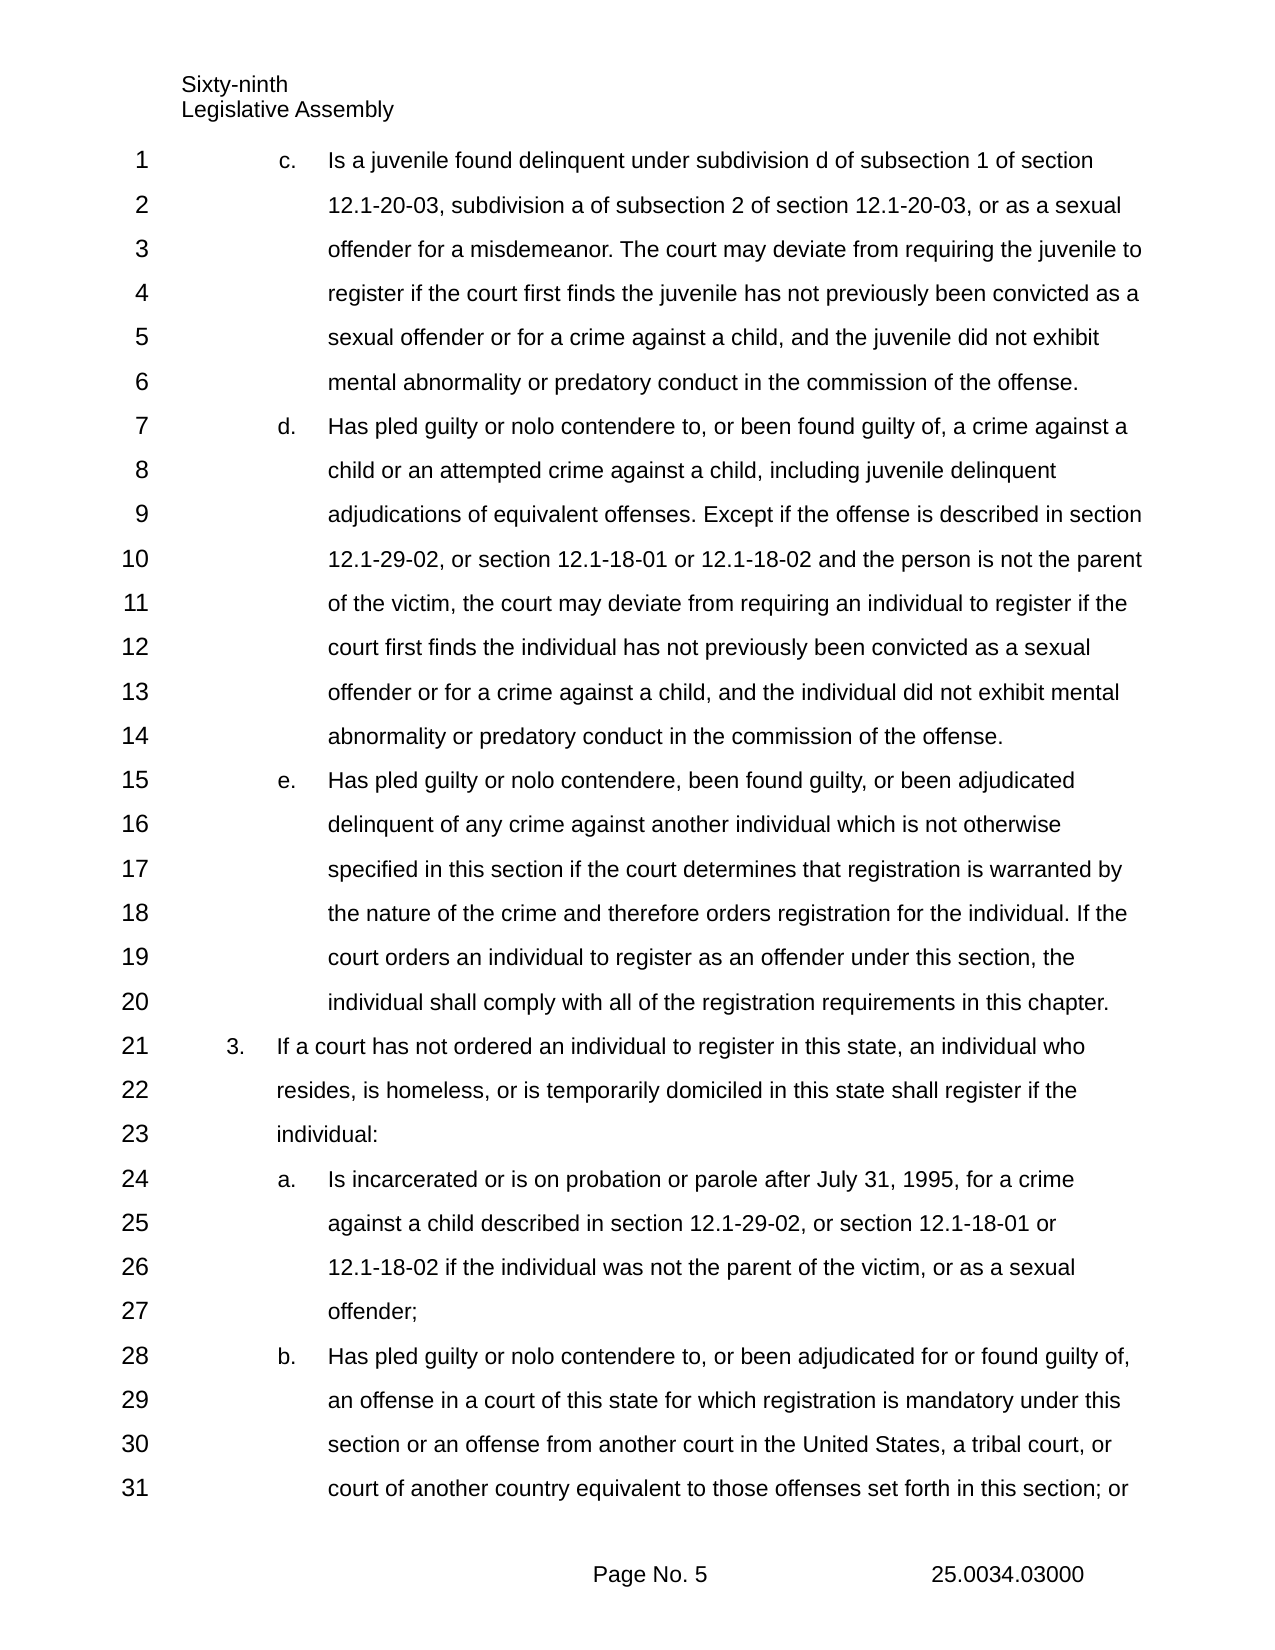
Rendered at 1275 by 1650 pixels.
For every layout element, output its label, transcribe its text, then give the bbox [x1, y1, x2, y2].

text b. Has pled guilty or nolo contendere to, or been adjudicated for or found guilty of, an offense in a court of this state for which registration is mandatory under this section or an offense from another court in the United States, a tribal court, or court of another country equivalent to those offenses set forth in this section; or [181, 1329, 1154, 1506]
text d. Has pled guilty or nolo contendere to, or been found guilty of, a crime against a child or an attempted crime against a child, including juvenile delinquent adjudications of equivalent offenses. Except if the offense is described in section 12.1‑29‑02, or section 12.1‑18‑01 or 12.1‑18‑02 and the person is not the parent of the victim, the court may deviate from requiring an individual to register if the court first finds the individual has not previously been convicted as a sexual offender or for a crime against a child, and the individual did not exhibit mental abnormality or predatory conduct in the commission of the offense. [181, 399, 1154, 753]
text 3. If a court has not ordered an individual to register in this state, an individual who resides, is homeless, or is temporarily domiciled in this state shall register if the individual: [181, 1019, 1154, 1152]
text c. Is a juvenile found delinquent under subdivision d of subsection 1 of section 12.1‑20‑03, subdivision a of subsection 2 of section 12.1‑20‑03, or as a sexual offender for a misdemeanor. The court may deviate from requiring the juvenile to register if the court first finds the juvenile has not previously been convicted as a sexual offender or for a crime against a child, and the juvenile did not exhibit mental abnormality or predatory conduct in the commission of the offense. [181, 133, 1154, 399]
text a. Is incarcerated or is on probation or parole after July 31, 1995, for a crime against a child described in section 12.1‑29‑02, or section 12.1‑18‑01 or 12.1‑18‑02 if the individual was not the parent of the victim, or as a sexual offender; [181, 1152, 1154, 1329]
text e. Has pled guilty or nolo contendere, been found guilty, or been adjudicated delinquent of any crime against another individual which is not otherwise specified in this section if the court determines that registration is warranted by the nature of the crime and therefore orders registration for the individual. If the court orders an individual to register as an offender under this section, the individual shall comply with all of the registration requirements in this chapter. [181, 753, 1154, 1019]
